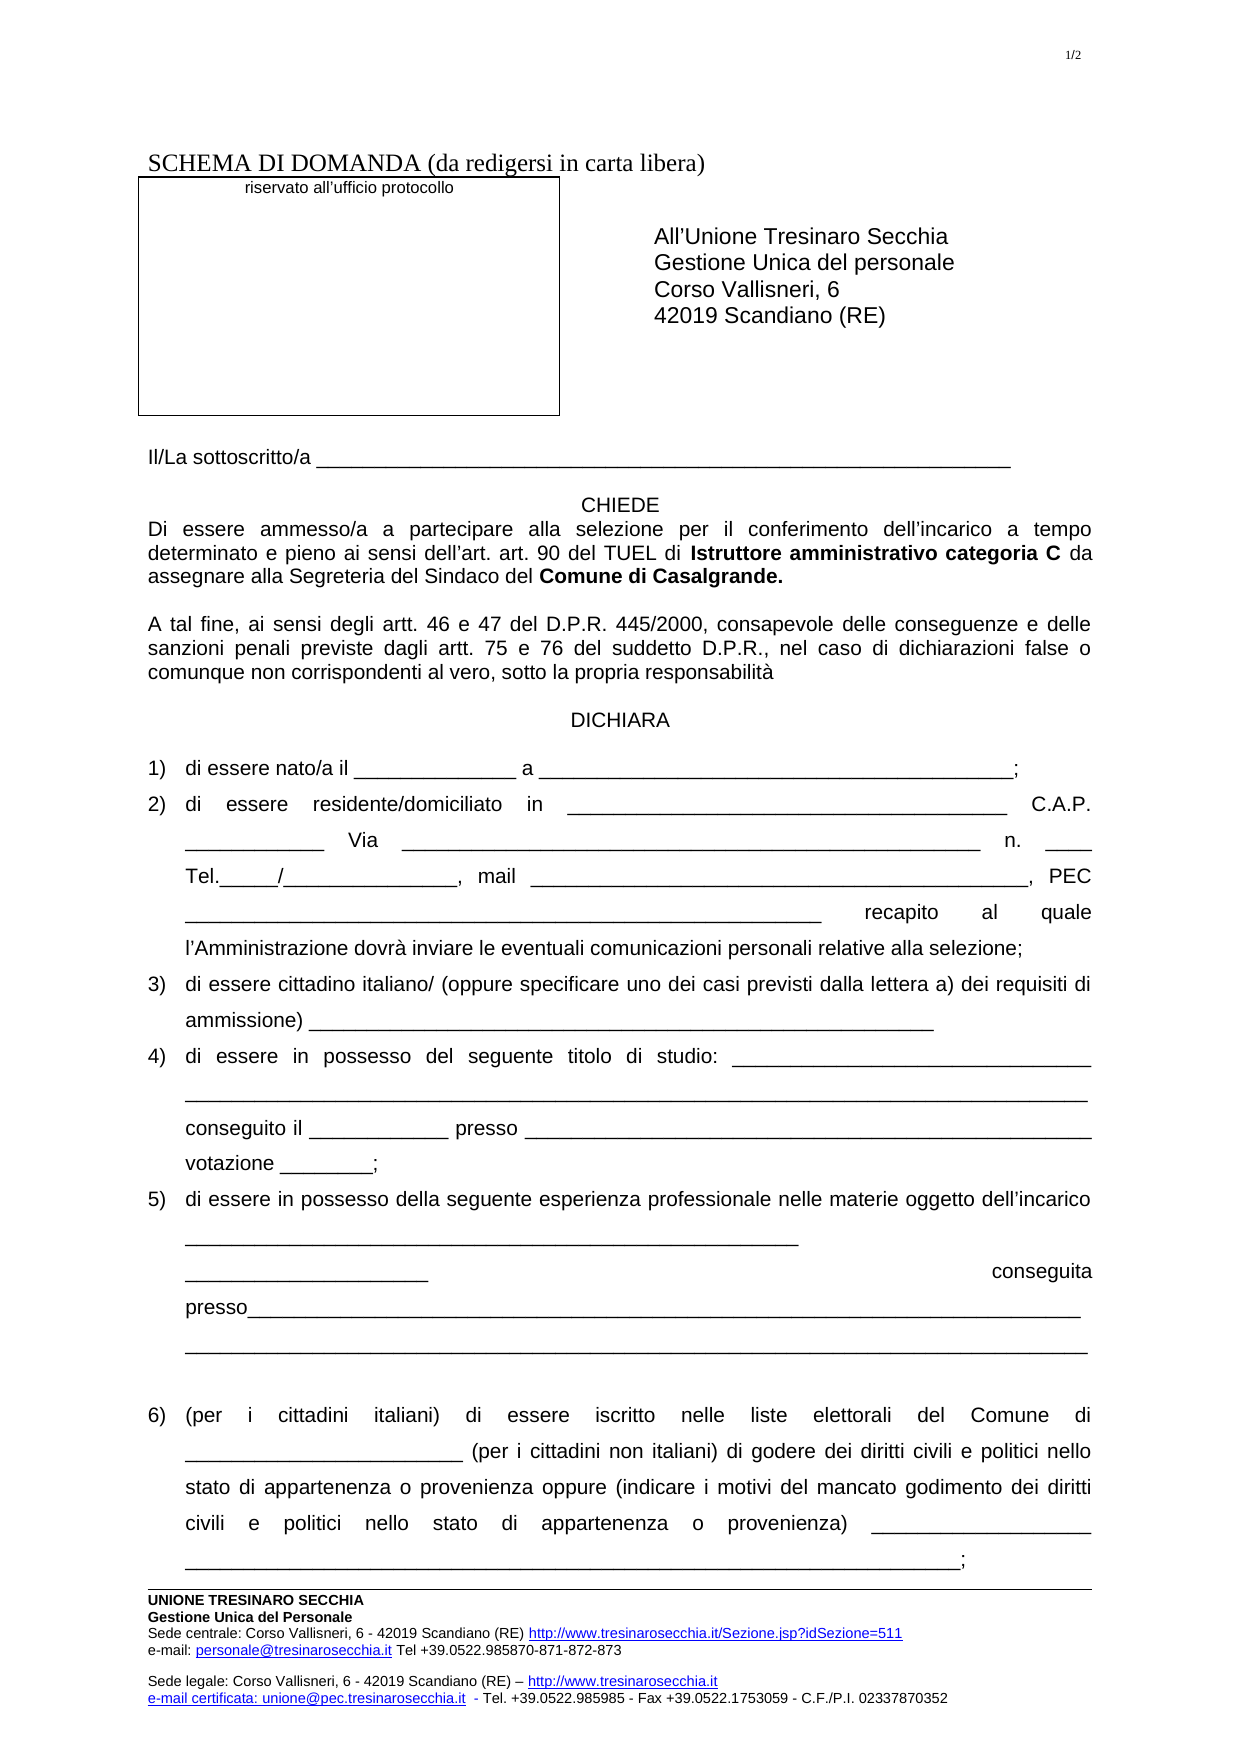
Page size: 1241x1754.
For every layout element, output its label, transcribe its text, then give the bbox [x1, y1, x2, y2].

text CHIEDE [148, 492, 1092, 516]
list di essere residente/domiciliato in ______________________________________ C.A.P. ____________ Via __________________________________________________ n. ____ Tel._____/_______________, mail ___________________________________________, PEC _______________________________________________________ recapito al quale l’Amministrazione dovrà inviare le eventuali comunicazioni personali relative alla selezione; [148, 792, 1092, 959]
list di essere cittadino italiano/ (oppure specificare uno dei casi previsti dalla lettera a) dei requisiti di ammissione) ______________________________________________________ [148, 972, 1092, 1031]
text SCHEMA DI DOMANDA (da redigersi in carta libera) [148, 148, 1092, 176]
text A tal fine, ai sensi degli artt. 46 e 47 del D.P.R. 445/2000, consapevole delle conseguenze e delle sanzioni penali previste dagli artt. 75 e 76 del suddetto D.P.R., nel caso di dichiarazioni false o comunque non corrispondenti al vero, sotto la propria responsabilità [148, 612, 1092, 684]
table_header [560, 176, 647, 415]
text Il/La sottoscritto/a ____________________________________________________________ [148, 444, 1092, 468]
text DICHIARA [148, 708, 1092, 732]
list di essere nato/a il ______________ a _________________________________________; [148, 756, 1092, 780]
list di essere in possesso del seguente titolo di studio: _______________________________ ______________________________________________________________________________ conseguito il ____________ presso _________________________________________________ votazione ________; [148, 1043, 1092, 1175]
list _____________________ conseguita presso______________________________________________________________________________________________________________________________________________________ [148, 1259, 1092, 1355]
list (per i cittadini italiani) di essere iscritto nelle liste elettorali del Comune di ________________________ (per i cittadini non italiani) di godere dei diritti civili e politici nello stato di appartenenza o provenienza oppure (indicare i motivi del mancato godimento dei diritti civili e politici nello stato di appartenenza o provenienza) ___________________ ___________________________________________________________________; [148, 1403, 1092, 1571]
table_header All’Unione Tresinaro Secchia Gestione Unica del personale Corso Vallisneri, 6 42019 Scandiano (RE) [647, 176, 1089, 415]
list di essere in possesso della seguente esperienza professionale nelle materie oggetto dell’incarico _____________________________________________________ [148, 1187, 1092, 1247]
text Di essere ammesso/a a partecipare alla selezione per il conferimento dell’incarico a tempo determinato e pieno ai sensi dell’art. art. 90 del TUEL di Istruttore amministrativo categoria C da assegnare alla Segreteria del Sindaco del Comune di Casalgrande. [148, 516, 1092, 588]
table_header riservato all’ufficio protocollo [139, 178, 559, 415]
